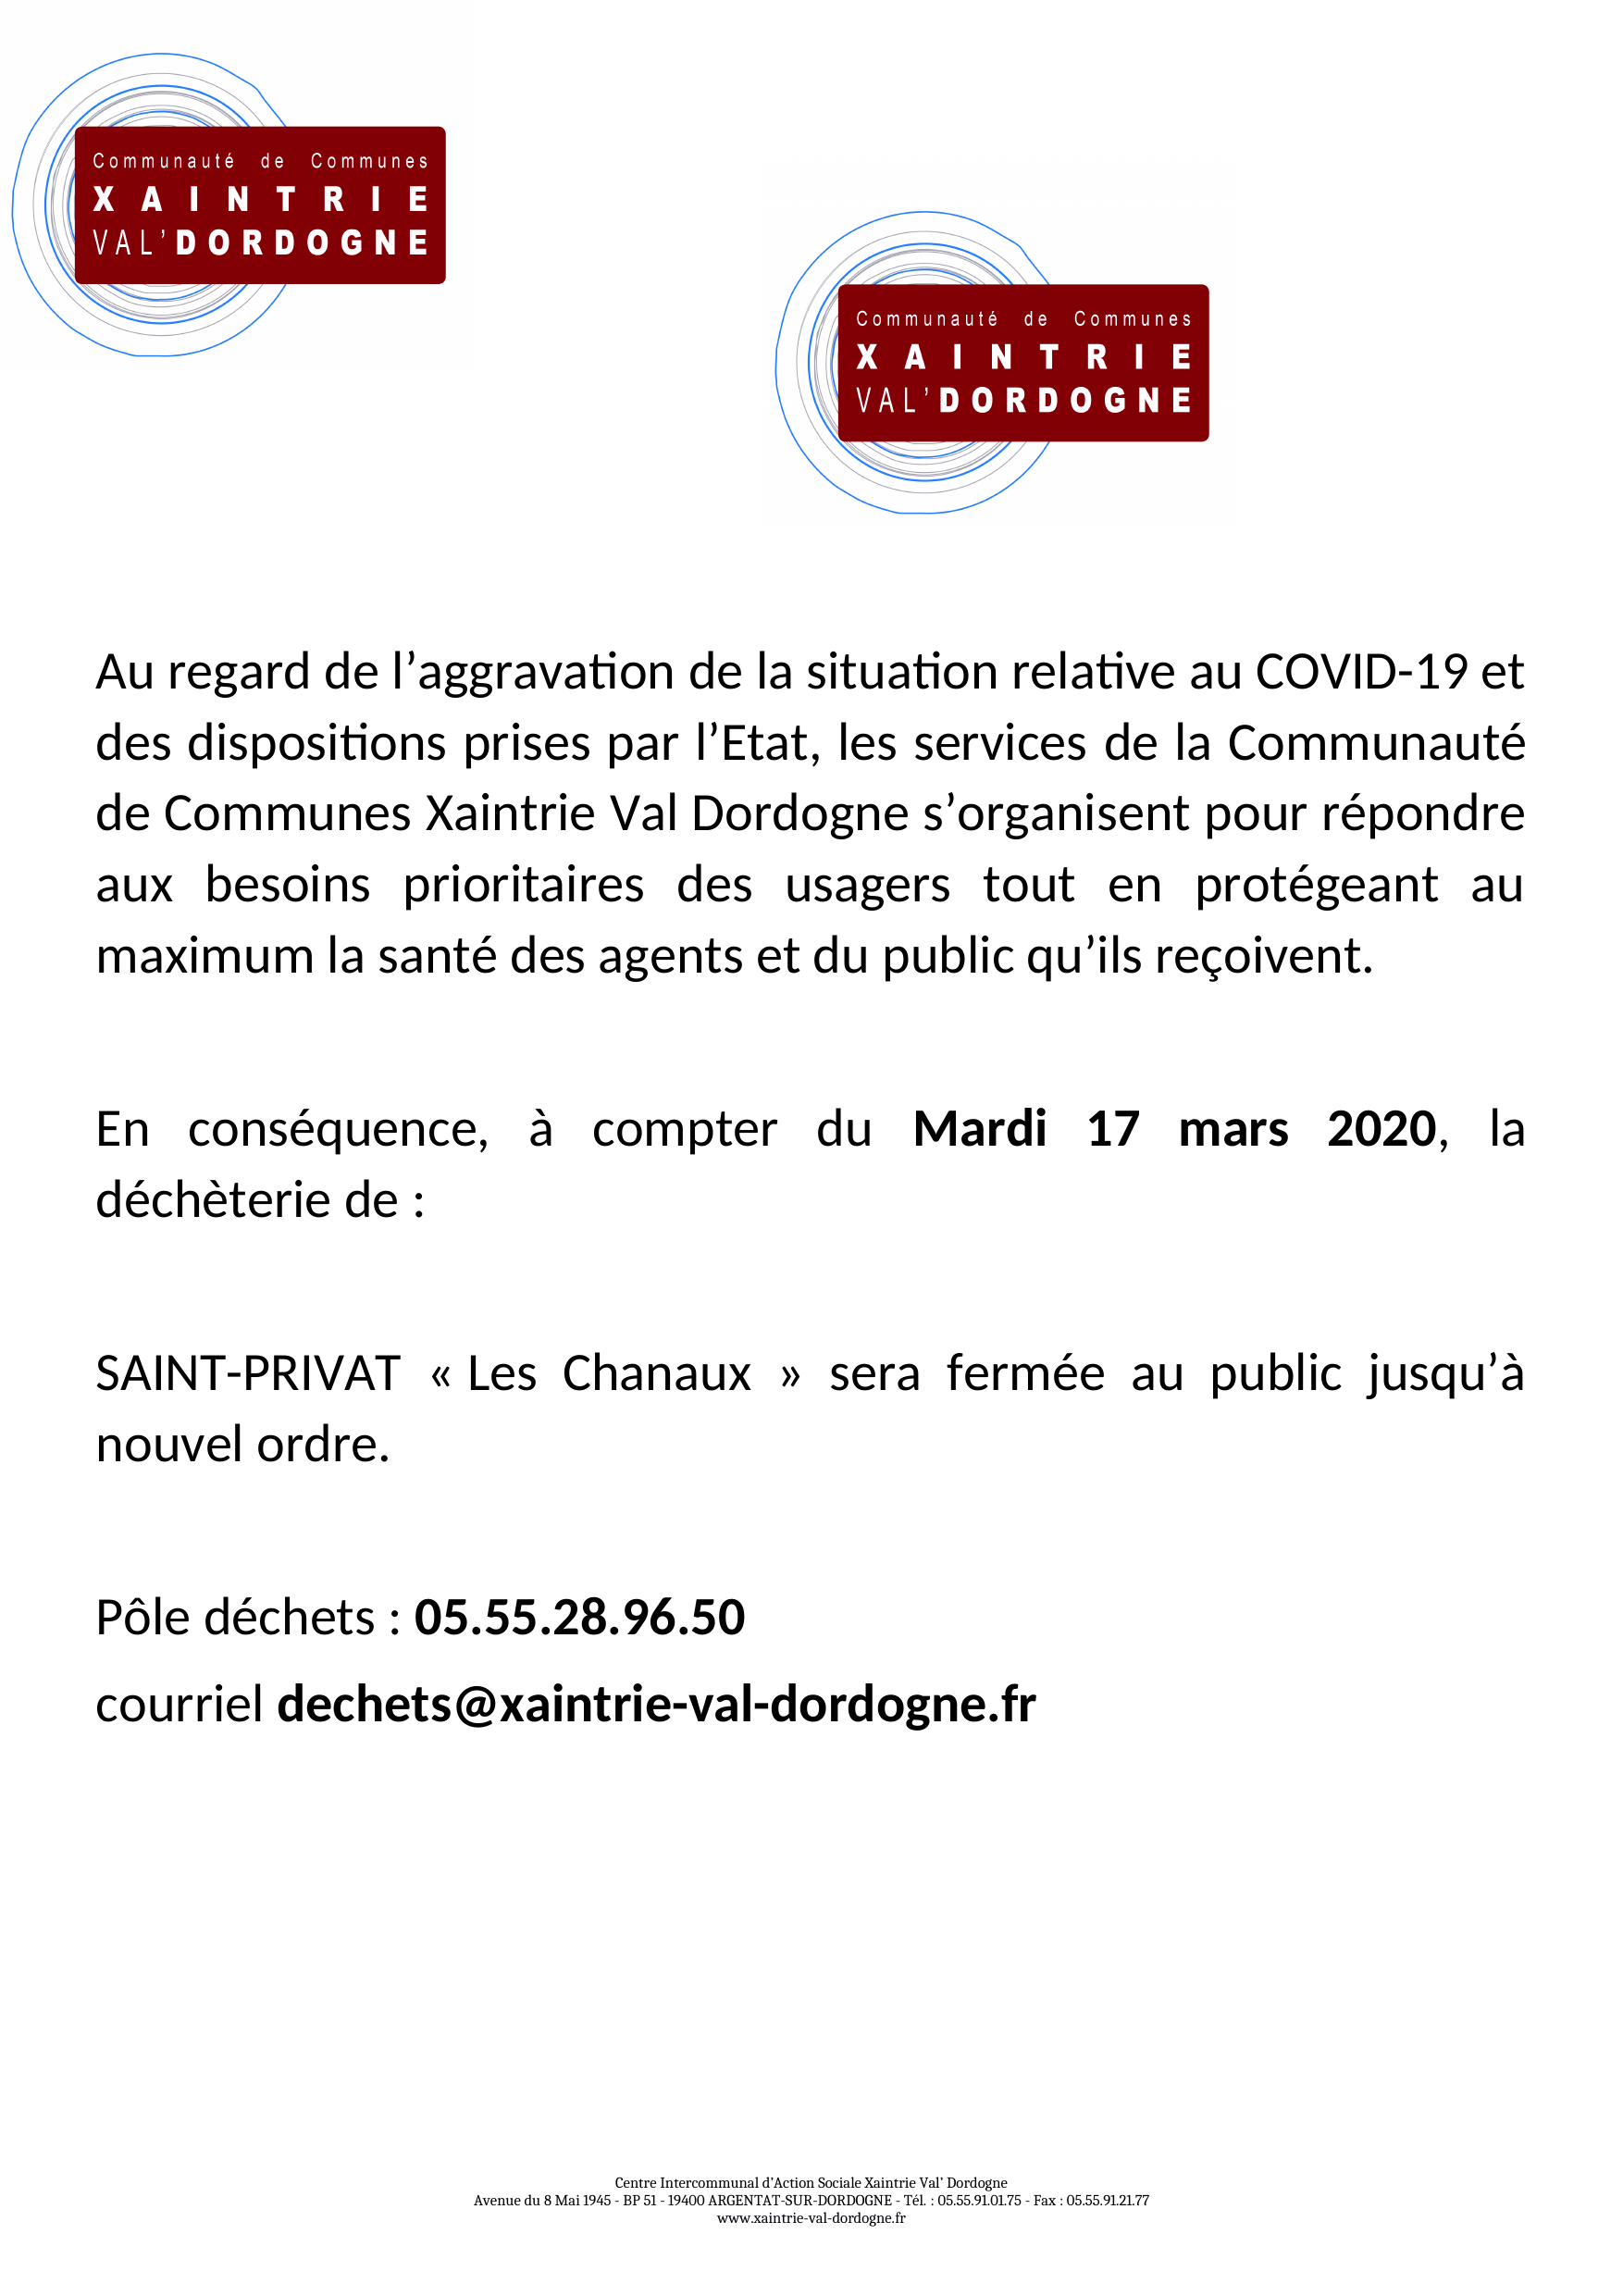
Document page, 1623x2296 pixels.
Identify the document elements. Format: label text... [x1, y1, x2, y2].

text Au regard de l’aggravation de la situation relative au COVID-19 et des dispositions prises par l’Etat, les services de la Communauté de Communes Xaintrie Val Dordogne s’organisent pour répondre aux besoins prioritaires des usagers tout en protégeant au maximum la santé des agents et du public qu’ils reçoivent. [95, 636, 1528, 987]
picture [763, 157, 1237, 532]
text En conséquence, à compter du Mardi 17 mars 2020, la déchèterie de : [95, 1094, 1528, 1231]
text courriel dechets@xaintrie-val-dordogne.fr [95, 1669, 1528, 1735]
picture [0, 0, 474, 375]
text Pôle déchets : 05.55.28.96.50 [95, 1582, 1528, 1648]
text SAINT-PRIVAT « Les Chanaux » sera fermée au public jusqu’à nouvel ordre. [95, 1338, 1528, 1475]
